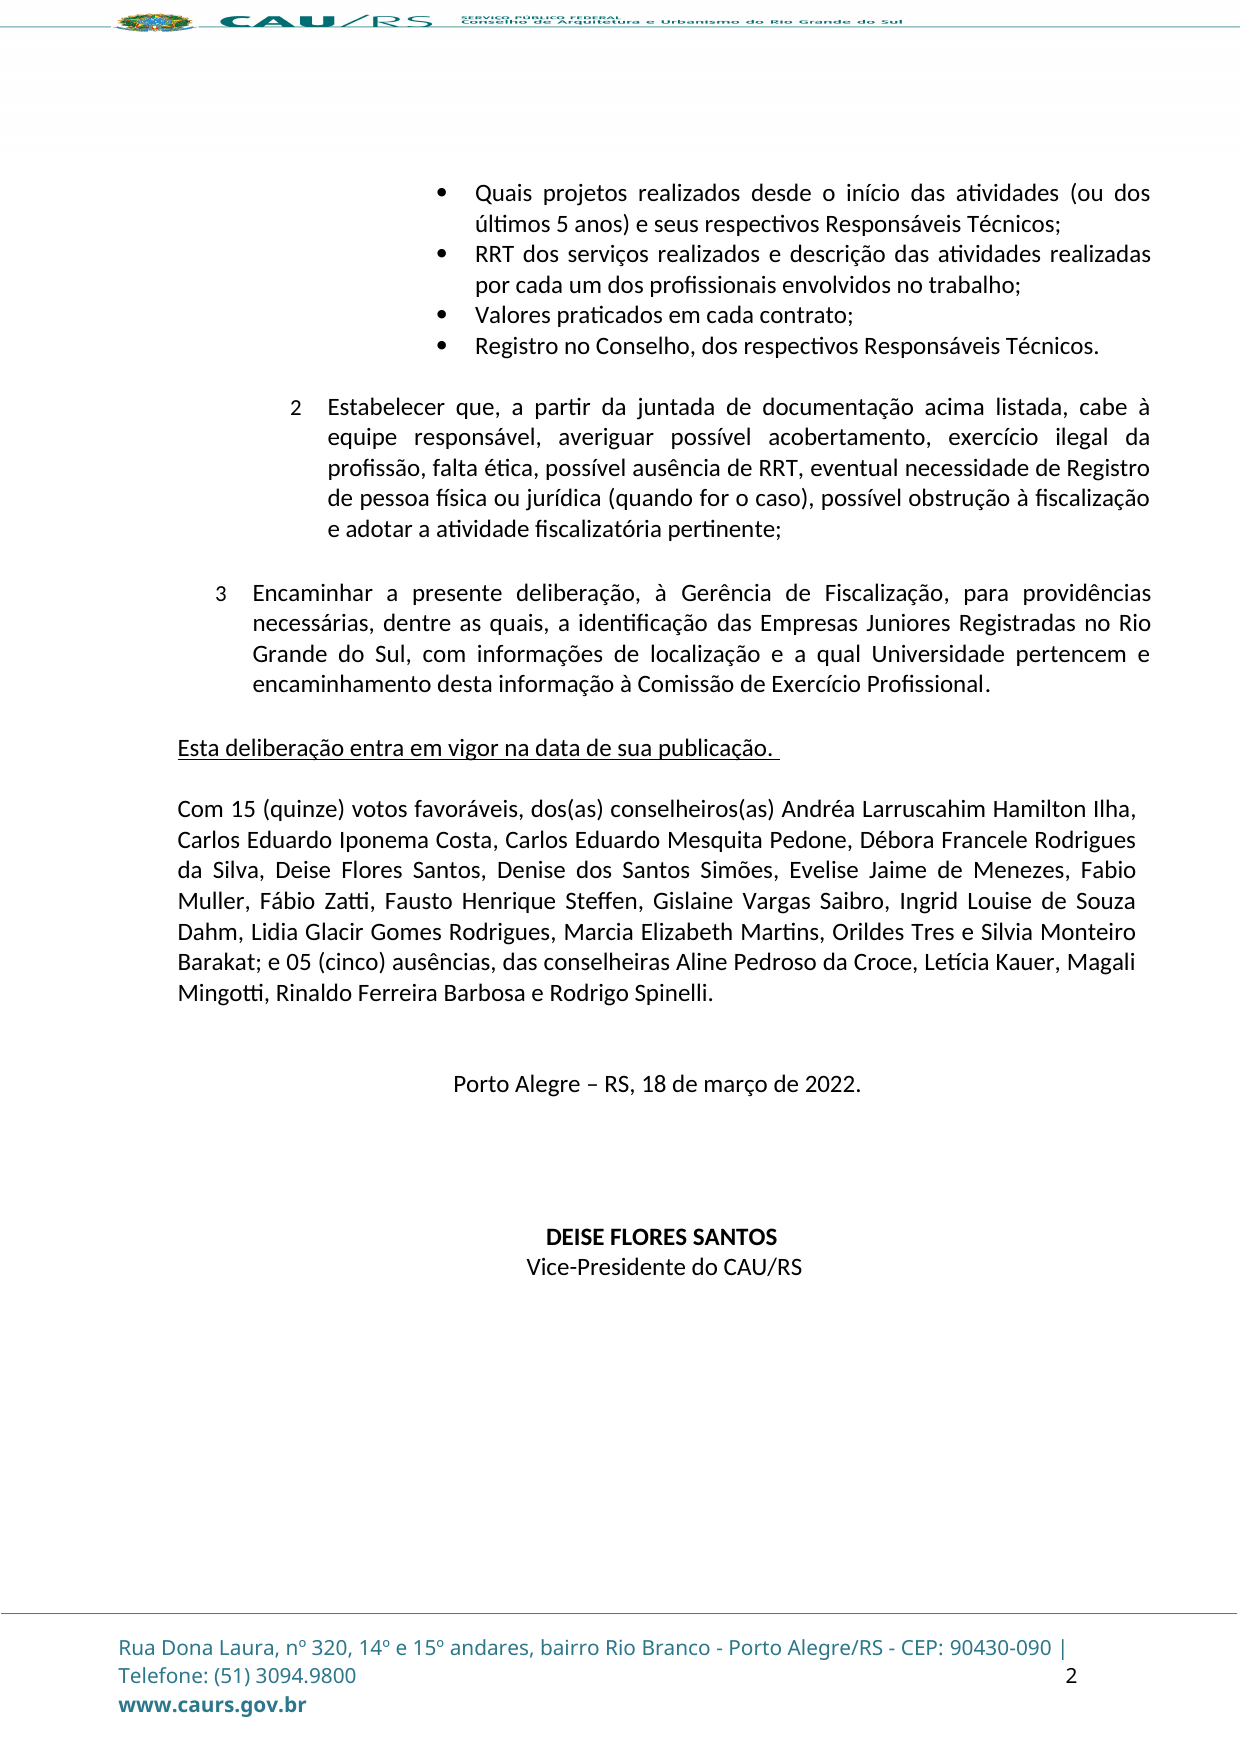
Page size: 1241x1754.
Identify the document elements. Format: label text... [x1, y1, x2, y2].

list Quais projetos realizados desde o início das atividades (ou dos últimos 5 anos) e seus respectivos Responsáveis Técnicos; [437, 177, 1152, 238]
text DEISE FLORES SANTOS [177, 1221, 1152, 1251]
list Porto Alegre – RS, 18 de março de 2022. [177, 1068, 1138, 1099]
text Vice-Presidente do CAU/RS [177, 1251, 1152, 1311]
text Com 15 (quinze) votos favoráveis, dos(as) conselheiros(as) Andréa Larruscahim Hamilton Ilha, Carlos Eduardo Iponema Costa, Carlos Eduardo Mesquita Pedone, Débora Francele Rodrigues da Silva, Deise Flores Santos, Denise dos Santos Simões, Evelise Jaime de Menezes, Fabio Muller, Fábio Zatti, Fausto Henrique Steffen, Gislaine Vargas Saibro, Ingrid Louise de Souza Dahm, Lidia Glacir Gomes Rodrigues, Marcia Elizabeth Martins, Orildes Tres e Silvia Monteiro Barakat; e 05 (cinco) ausências, das conselheiras Aline Pedroso da Croce, Letícia Kauer, Magali Mingotti, Rinaldo Ferreira Barbosa e Rodrigo Spinelli. [177, 794, 1138, 1007]
list Esta deliberação entra em vigor na data de sua publicação. [177, 733, 1152, 763]
list Registro no Conselho, dos respectivos Responsáveis Técnicos. [437, 330, 1152, 360]
list Estabelecer que, a partir da juntada de documentação acima listada, cabe à equipe responsável, averiguar possível acobertamento, exercício ilegal da profissão, falta ética, possível ausência de RRT, eventual necessidade de Registro de pessoa física ou jurídica (quando for o caso), possível obstrução à fiscalização e adotar a atividade fiscalizatória pertinente; [290, 391, 1152, 543]
list Valores praticados em cada contrato; [437, 299, 1152, 330]
list Encaminhar a presente deliberação, à Gerência de Fiscalização, para providências necessárias, dentre as quais, a identificação das Empresas Juniores Registradas no Rio Grande do Sul, com informações de localização e a qual Universidade pertencem e encaminhamento desta informação à Comissão de Exercício Profissional. [215, 577, 1152, 699]
list RRT dos serviços realizados e descrição das atividades realizadas por cada um dos profissionais envolvidos no trabalho; [437, 238, 1152, 299]
